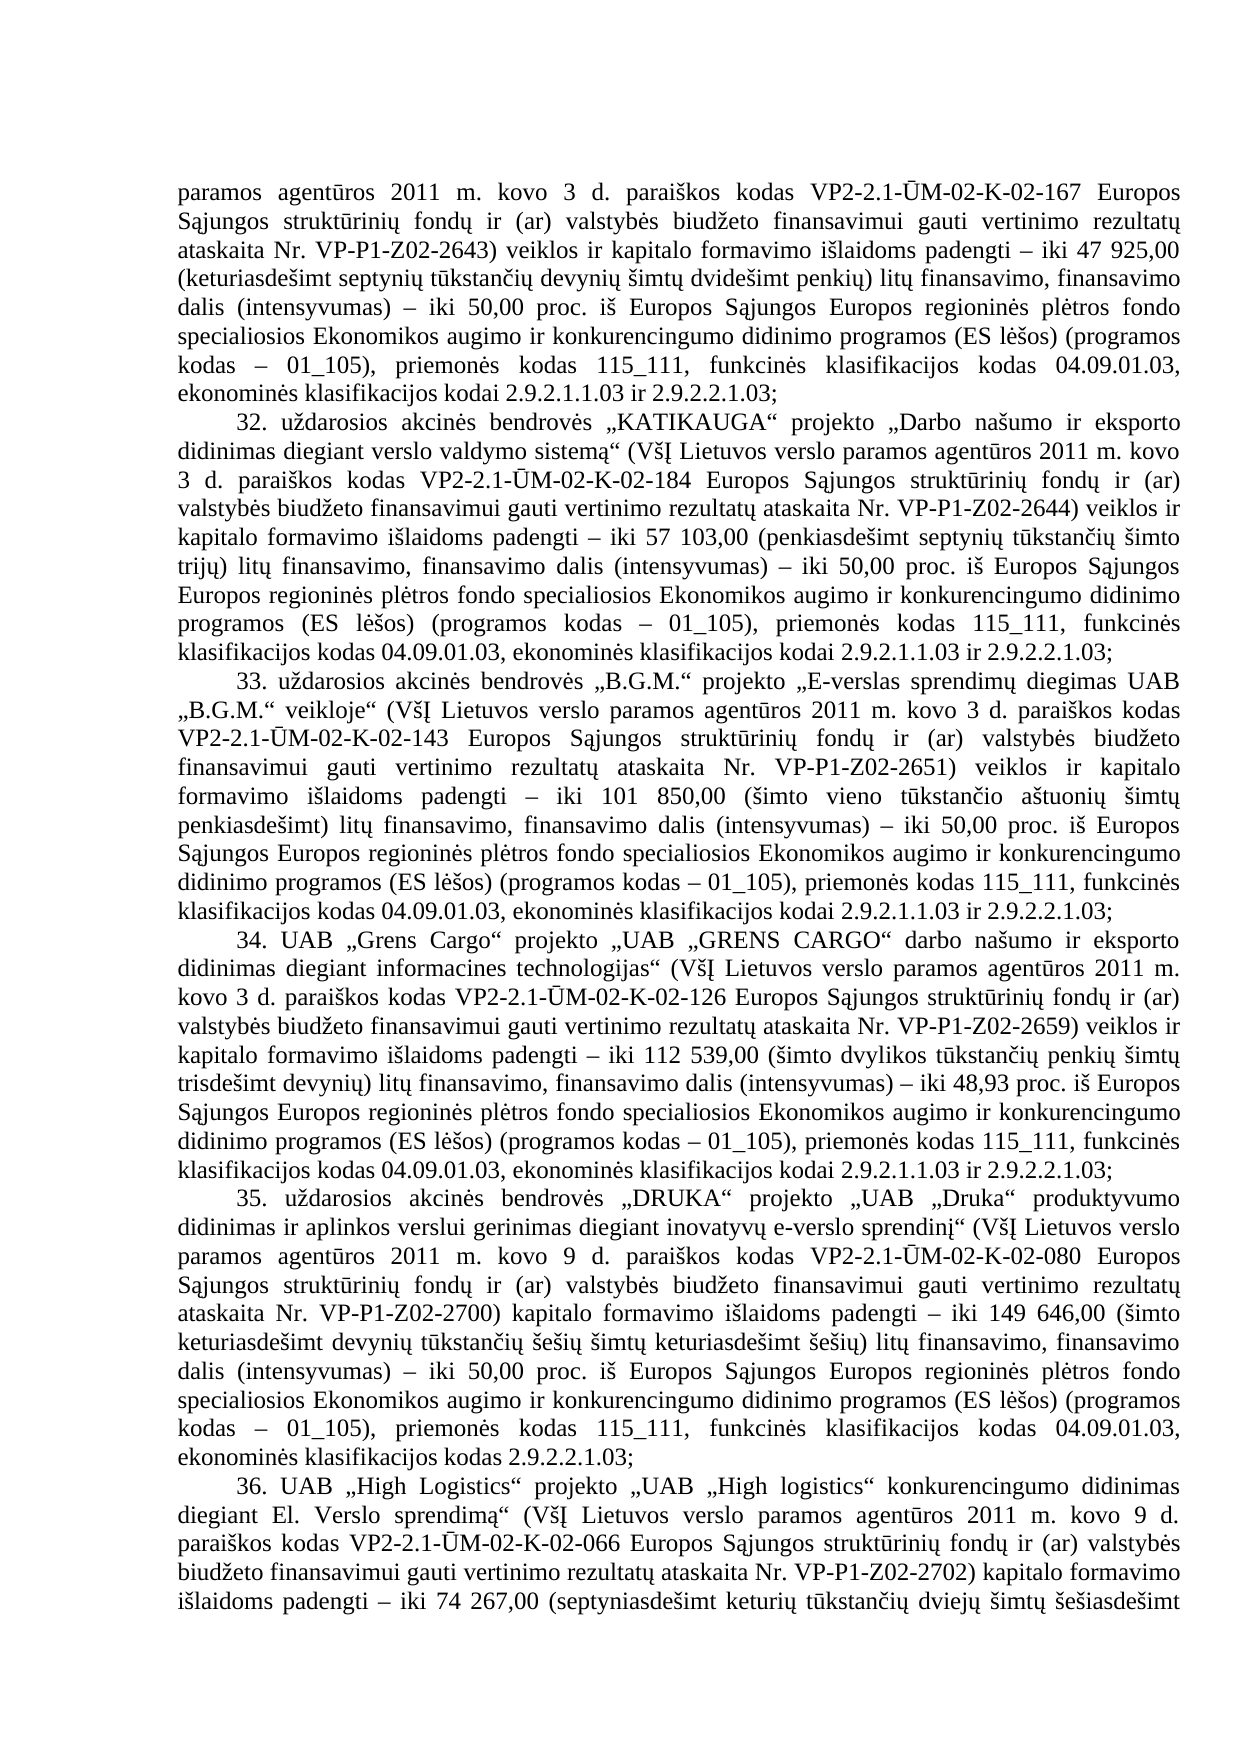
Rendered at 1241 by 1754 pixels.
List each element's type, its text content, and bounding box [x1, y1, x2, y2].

text 32. uždarosios akcinės bendrovės „KATIKAUGA“ projekto „Darbo našumo ir eksporto didinimas diegiant verslo valdymo sistemą“ (VšĮ Lietuvos verslo paramos agentūros 2011 m. kovo 3 d. paraiškos kodas VP2-2.1-ŪM-02-K-02-184 Europos Sąjungos struktūrinių fondų ir (ar) valstybės biudžeto finansavimui gauti vertinimo rezultatų ataskaita Nr. VP-P1-Z02-2644) veiklos ir kapitalo formavimo išlaidoms padengti – iki 57 103,00 (penkiasdešimt septynių tūkstančių šimto trijų) litų finansavimo, finansavimo dalis (intensyvumas) – iki 50,00 proc. iš Europos Sąjungos Europos regioninės plėtros fondo specialiosios Ekonomikos augimo ir konkurencingumo didinimo programos (ES lėšos) (programos kodas – 01_105), priemonės kodas 115_111, funkcinės klasifikacijos kodas 04.09.01.03, ekonominės klasifikacijos kodai 2.9.2.1.1.03 ir 2.9.2.2.1.03; [177, 407, 1181, 666]
text 33. uždarosios akcinės bendrovės „B.G.M.“ projekto „E-verslas sprendimų diegimas UAB „B.G.M.“ veikloje“ (VšĮ Lietuvos verslo paramos agentūros 2011 m. kovo 3 d. paraiškos kodas VP2-2.1-ŪM-02-K-02-143 Europos Sąjungos struktūrinių fondų ir (ar) valstybės biudžeto finansavimui gauti vertinimo rezultatų ataskaita Nr. VP-P1-Z02-2651) veiklos ir kapitalo formavimo išlaidoms padengti – iki 101 850,00 (šimto vieno tūkstančio aštuonių šimtų penkiasdešimt) litų finansavimo, finansavimo dalis (intensyvumas) – iki 50,00 proc. iš Europos Sąjungos Europos regioninės plėtros fondo specialiosios Ekonomikos augimo ir konkurencingumo didinimo programos (ES lėšos) (programos kodas – 01_105), priemonės kodas 115_111, funkcinės klasifikacijos kodas 04.09.01.03, ekonominės klasifikacijos kodai 2.9.2.1.1.03 ir 2.9.2.2.1.03; [177, 666, 1181, 925]
text 35. uždarosios akcinės bendrovės „DRUKA“ projekto „UAB „Druka“ produktyvumo didinimas ir aplinkos verslui gerinimas diegiant inovatyvų e-verslo sprendinį“ (VšĮ Lietuvos verslo paramos agentūros 2011 m. kovo 9 d. paraiškos kodas VP2-2.1-ŪM-02-K-02-080 Europos Sąjungos struktūrinių fondų ir (ar) valstybės biudžeto finansavimui gauti vertinimo rezultatų ataskaita Nr. VP-P1-Z02-2700) kapitalo formavimo išlaidoms padengti – iki 149 646,00 (šimto keturiasdešimt devynių tūkstančių šešių šimtų keturiasdešimt šešių) litų finansavimo, finansavimo dalis (intensyvumas) – iki 50,00 proc. iš Europos Sąjungos Europos regioninės plėtros fondo specialiosios Ekonomikos augimo ir konkurencingumo didinimo programos (ES lėšos) (programos kodas – 01_105), priemonės kodas 115_111, funkcinės klasifikacijos kodas 04.09.01.03, ekonominės klasifikacijos kodas 2.9.2.2.1.03; [177, 1183, 1181, 1471]
text 34. UAB „Grens Cargo“ projekto „UAB „GRENS CARGO“ darbo našumo ir eksporto didinimas diegiant informacines technologijas“ (VšĮ Lietuvos verslo paramos agentūros 2011 m. kovo 3 d. paraiškos kodas VP2-2.1-ŪM-02-K-02-126 Europos Sąjungos struktūrinių fondų ir (ar) valstybės biudžeto finansavimui gauti vertinimo rezultatų ataskaita Nr. VP-P1-Z02-2659) veiklos ir kapitalo formavimo išlaidoms padengti – iki 112 539,00 (šimto dvylikos tūkstančių penkių šimtų trisdešimt devynių) litų finansavimo, finansavimo dalis (intensyvumas) – iki 48,93 proc. iš Europos Sąjungos Europos regioninės plėtros fondo specialiosios Ekonomikos augimo ir konkurencingumo didinimo programos (ES lėšos) (programos kodas – 01_105), priemonės kodas 115_111, funkcinės klasifikacijos kodas 04.09.01.03, ekonominės klasifikacijos kodai 2.9.2.1.1.03 ir 2.9.2.2.1.03; [177, 925, 1181, 1183]
text paramos agentūros 2011 m. kovo 3 d. paraiškos kodas VP2-2.1-ŪM-02-K-02-167 Europos Sąjungos struktūrinių fondų ir (ar) valstybės biudžeto finansavimui gauti vertinimo rezultatų ataskaita Nr. VP-P1-Z02-2643) veiklos ir kapitalo formavimo išlaidoms padengti – iki 47 925,00 (keturiasdešimt septynių tūkstančių devynių šimtų dvidešimt penkių) litų finansavimo, finansavimo dalis (intensyvumas) – iki 50,00 proc. iš Europos Sąjungos Europos regioninės plėtros fondo specialiosios Ekonomikos augimo ir konkurencingumo didinimo programos (ES lėšos) (programos kodas – 01_105), priemonės kodas 115_111, funkcinės klasifikacijos kodas 04.09.01.03, ekonominės klasifikacijos kodai 2.9.2.1.1.03 ir 2.9.2.2.1.03; [177, 177, 1181, 407]
text 36. UAB „High Logistics“ projekto „UAB „High logistics“ konkurencingumo didinimas diegiant El. Verslo sprendimą“ (VšĮ Lietuvos verslo paramos agentūros 2011 m. kovo 9 d. paraiškos kodas VP2-2.1-ŪM-02-K-02-066 Europos Sąjungos struktūrinių fondų ir (ar) valstybės biudžeto finansavimui gauti vertinimo rezultatų ataskaita Nr. VP-P1-Z02-2702) kapitalo formavimo išlaidoms padengti – iki 74 267,00 (septyniasdešimt keturių tūkstančių dviejų šimtų šešiasdešimt [177, 1471, 1181, 1615]
